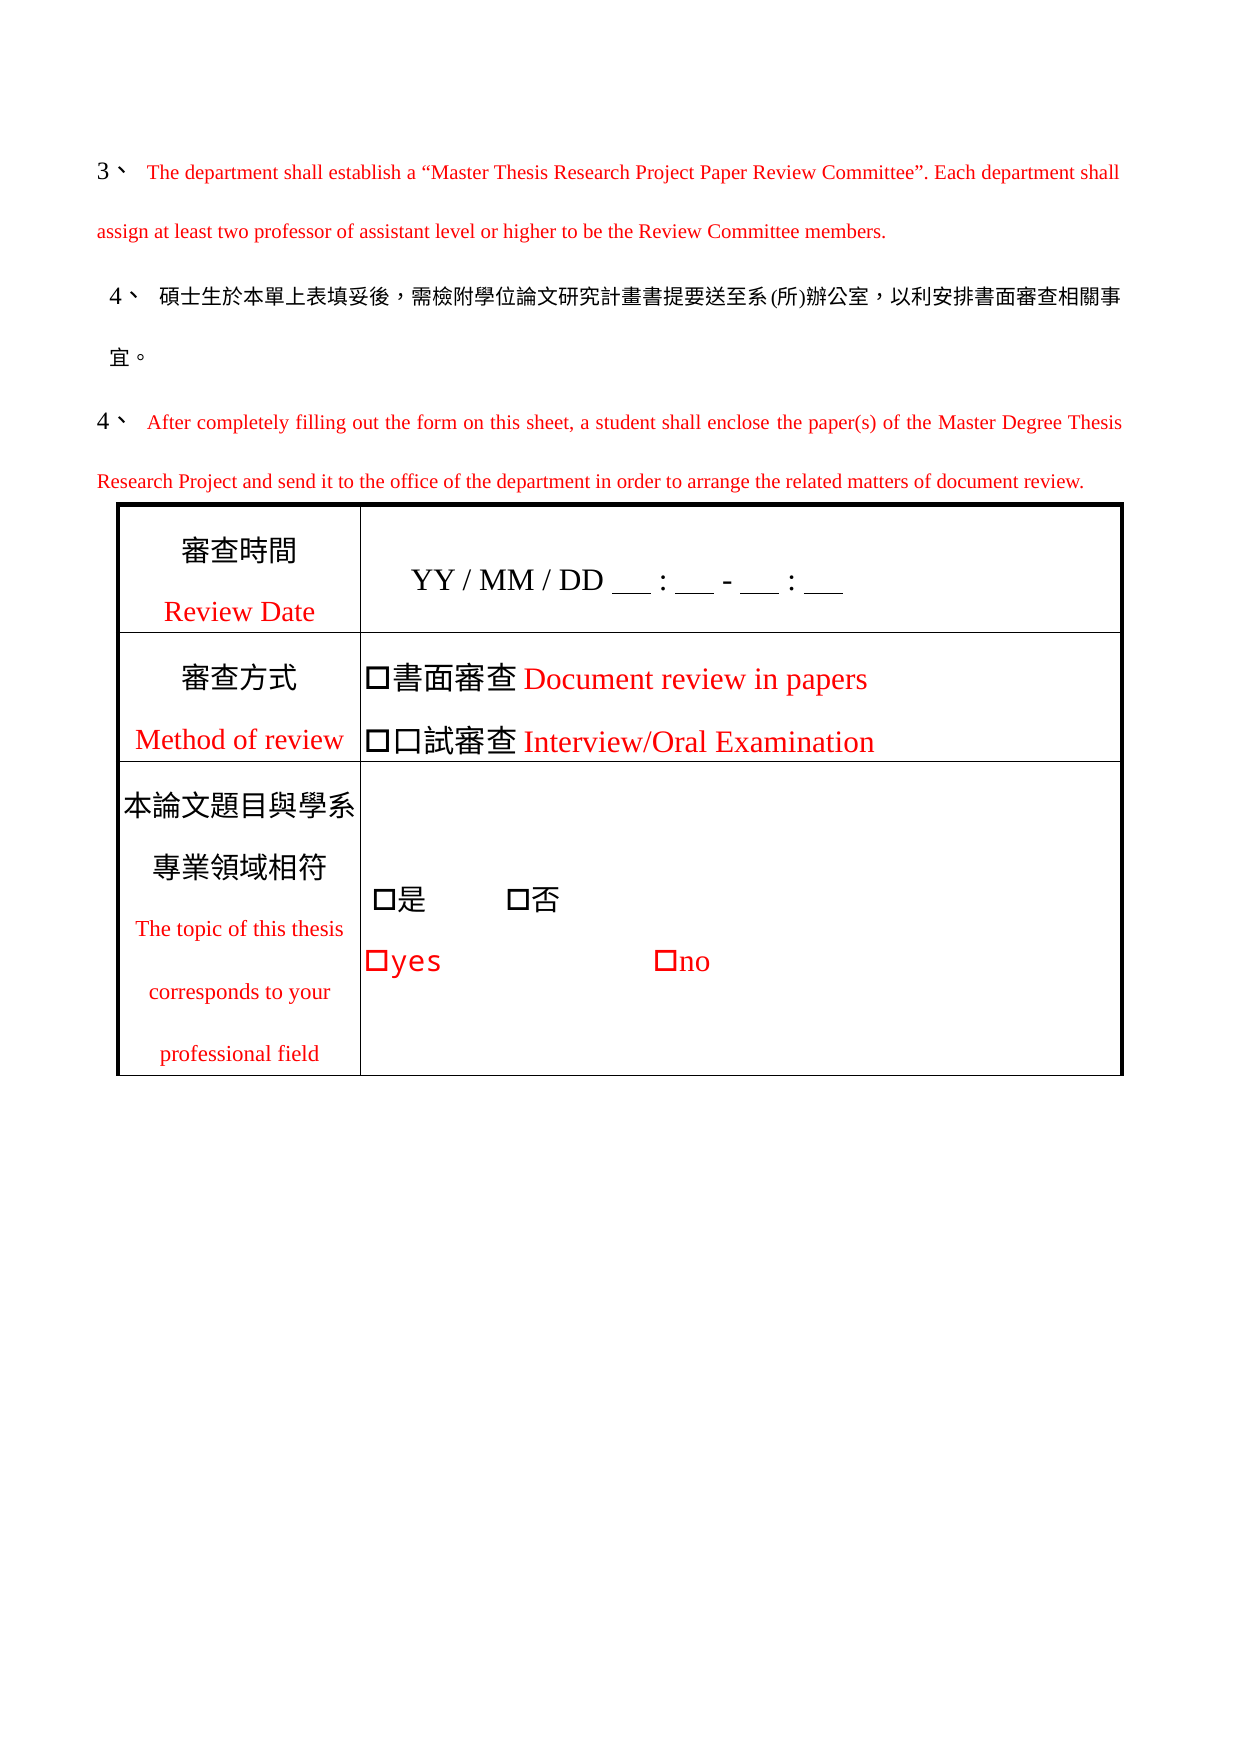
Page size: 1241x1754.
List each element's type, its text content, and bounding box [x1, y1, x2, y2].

table_cell 是 否 yes no [361, 762, 1120, 1074]
list 碩士生於本單上表填妥後，需檢附學位論文研究計畫書提要送至系(所)辦公室，以利安排書面審查相關事宜。 [109, 252, 1122, 377]
table_header YY / MM / DD : - : [361, 507, 1120, 632]
table_cell 書面審查Document review in papers 口試審查Interview/Oral Examination [361, 633, 1120, 761]
list After completely filling out the form on this sheet, a student shall enclose the paper(s) of the Master Degree Thesis Research Project and send it to the office of the department in order to arrange the related matters of document review. [97, 377, 1122, 502]
table_header 審查時間 Review Date [120, 507, 360, 632]
table_cell 本論文題目與學系專業領域相符 The topic of this thesis corresponds to your professional field [120, 762, 360, 1074]
table_cell 審查方式 Method of review [120, 633, 360, 761]
list The department shall establish a “Master Thesis Research Project Paper Review Committee”. Each department shall assign at least two professor of assistant level or higher to be the Review Committee members. [97, 127, 1122, 252]
